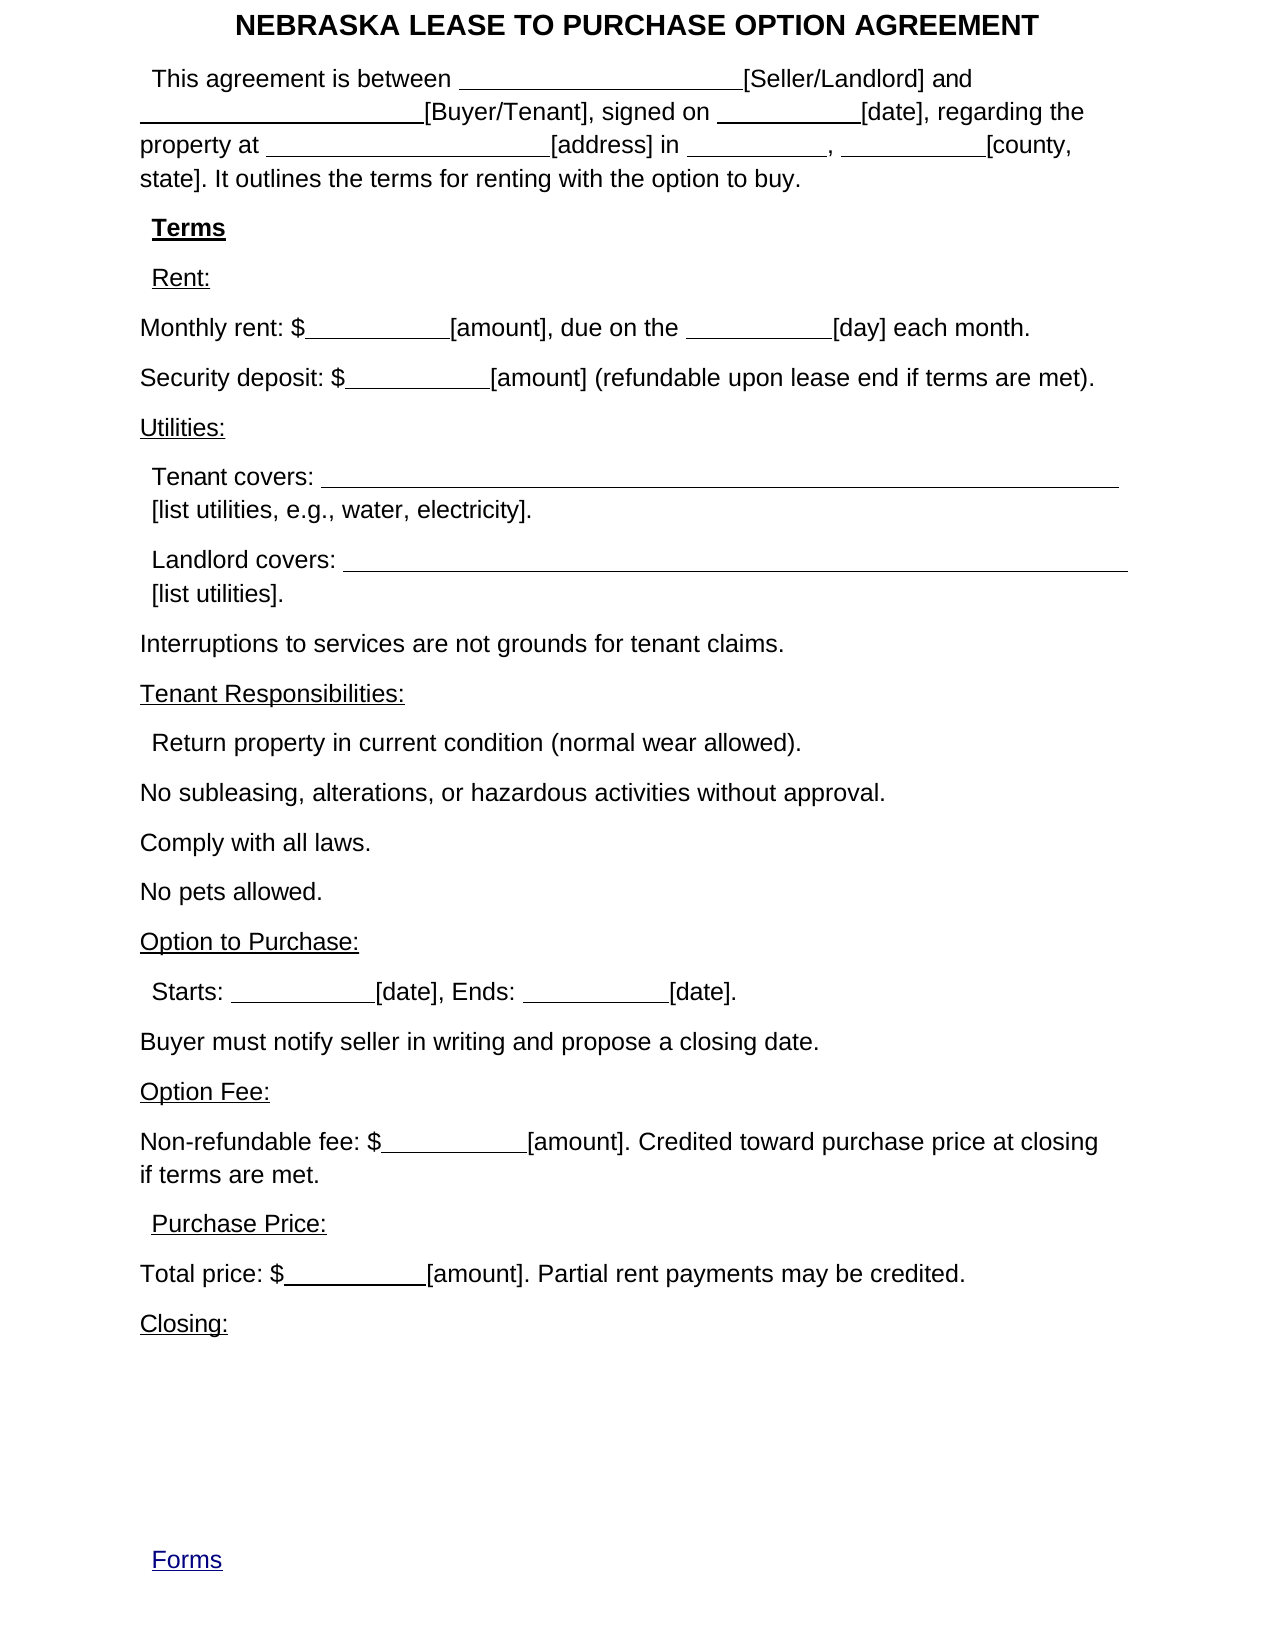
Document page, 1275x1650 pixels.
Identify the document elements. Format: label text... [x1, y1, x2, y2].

text Tenant covers: [151, 462, 1142, 491]
text Monthly rent: $ [amount], due on the [day] each month. Security deposit: $ [amount] (refundable upon lease end if terms are met). Utilities: [139, 313, 1108, 441]
text No subleasing, alterations, or hazardous activities without approval. Comply with all laws. [139, 778, 899, 856]
text Non-refundable fee: $ [amount]. Credited toward purchase price at closing if terms are met. [139, 1127, 1111, 1188]
text Buyer must notify seller in writing and propose a closing date. Option Fee: [139, 1027, 899, 1106]
text Starts: [date], Ends: [date]. [151, 977, 1142, 1006]
text Landlord covers: [151, 546, 1142, 574]
text [list utilities, e.g., water, electricity]. [151, 496, 1142, 524]
subtitle Terms [151, 213, 1142, 242]
text Interruptions to services are not grounds for tenant claims. Tenant Responsibilities: [139, 629, 868, 707]
text [Buyer/Tenant], signed on [date], regarding the property at [address] in , [county, state]. It outlines the terms for renting with the option to buy. [139, 97, 1098, 192]
text Purchase Price: [151, 1209, 1142, 1238]
text [list utilities]. [151, 579, 1142, 608]
text This agreement is between [Seller/Landlord] and [151, 64, 1142, 93]
text Return property in current condition (normal wear allowed). [151, 728, 1142, 757]
text Total price: $ [amount]. Partial rent payments may be credited. Closing: [139, 1259, 979, 1338]
text No pets allowed. [139, 877, 373, 906]
text Rent: [151, 263, 1142, 292]
text Option to Purchase: [139, 927, 373, 956]
title NEBRASKA LEASE TO PURCHASE OPTION AGREEMENT [235, 8, 1142, 42]
